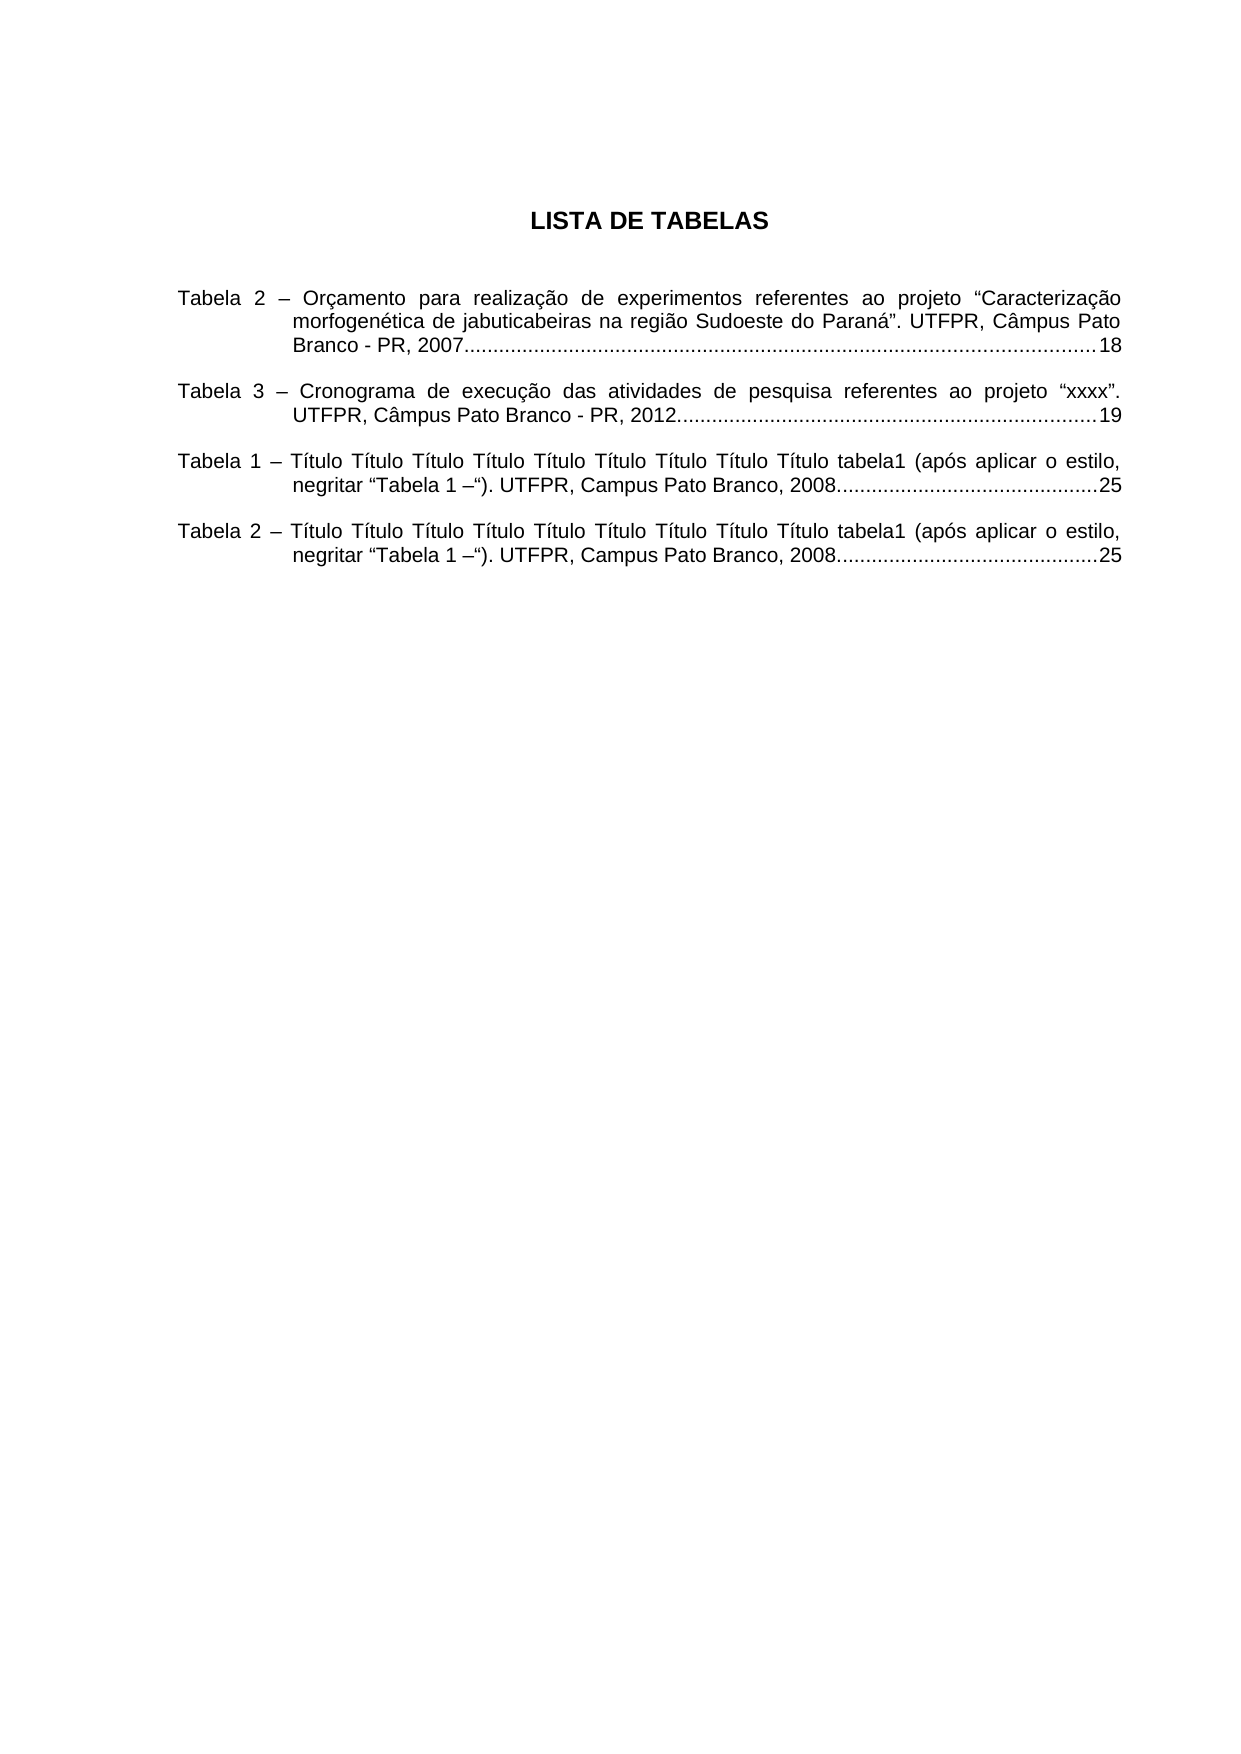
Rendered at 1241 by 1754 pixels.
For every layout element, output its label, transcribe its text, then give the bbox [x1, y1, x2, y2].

text LISTA DE TABELAS [177, 206, 1122, 235]
text Tabela 3 – Cronograma de execução das atividades de pesquisa referentes ao projeto “xxxx”. UTFPR, Câmpus Pato Branco - PR, 2012. 19 [177, 379, 1122, 427]
text Tabela 2 – Título Título Título Título Título Título Título Título Título tabela1 (após aplicar o estilo, negritar “Tabela 1 –“). UTFPR, Campus Pato Branco, 2008. 25 [177, 519, 1122, 567]
text Tabela 1 – Título Título Título Título Título Título Título Título Título tabela1 (após aplicar o estilo, negritar “Tabela 1 –“). UTFPR, Campus Pato Branco, 2008. 25 [177, 449, 1122, 497]
text Tabela 2 – Orçamento para realização de experimentos referentes ao projeto “Caracterização morfogenética de jabuticabeiras na região Sudoeste do Paraná”. UTFPR, Câmpus Pato Branco - PR, 2007. 18 [177, 285, 1122, 357]
